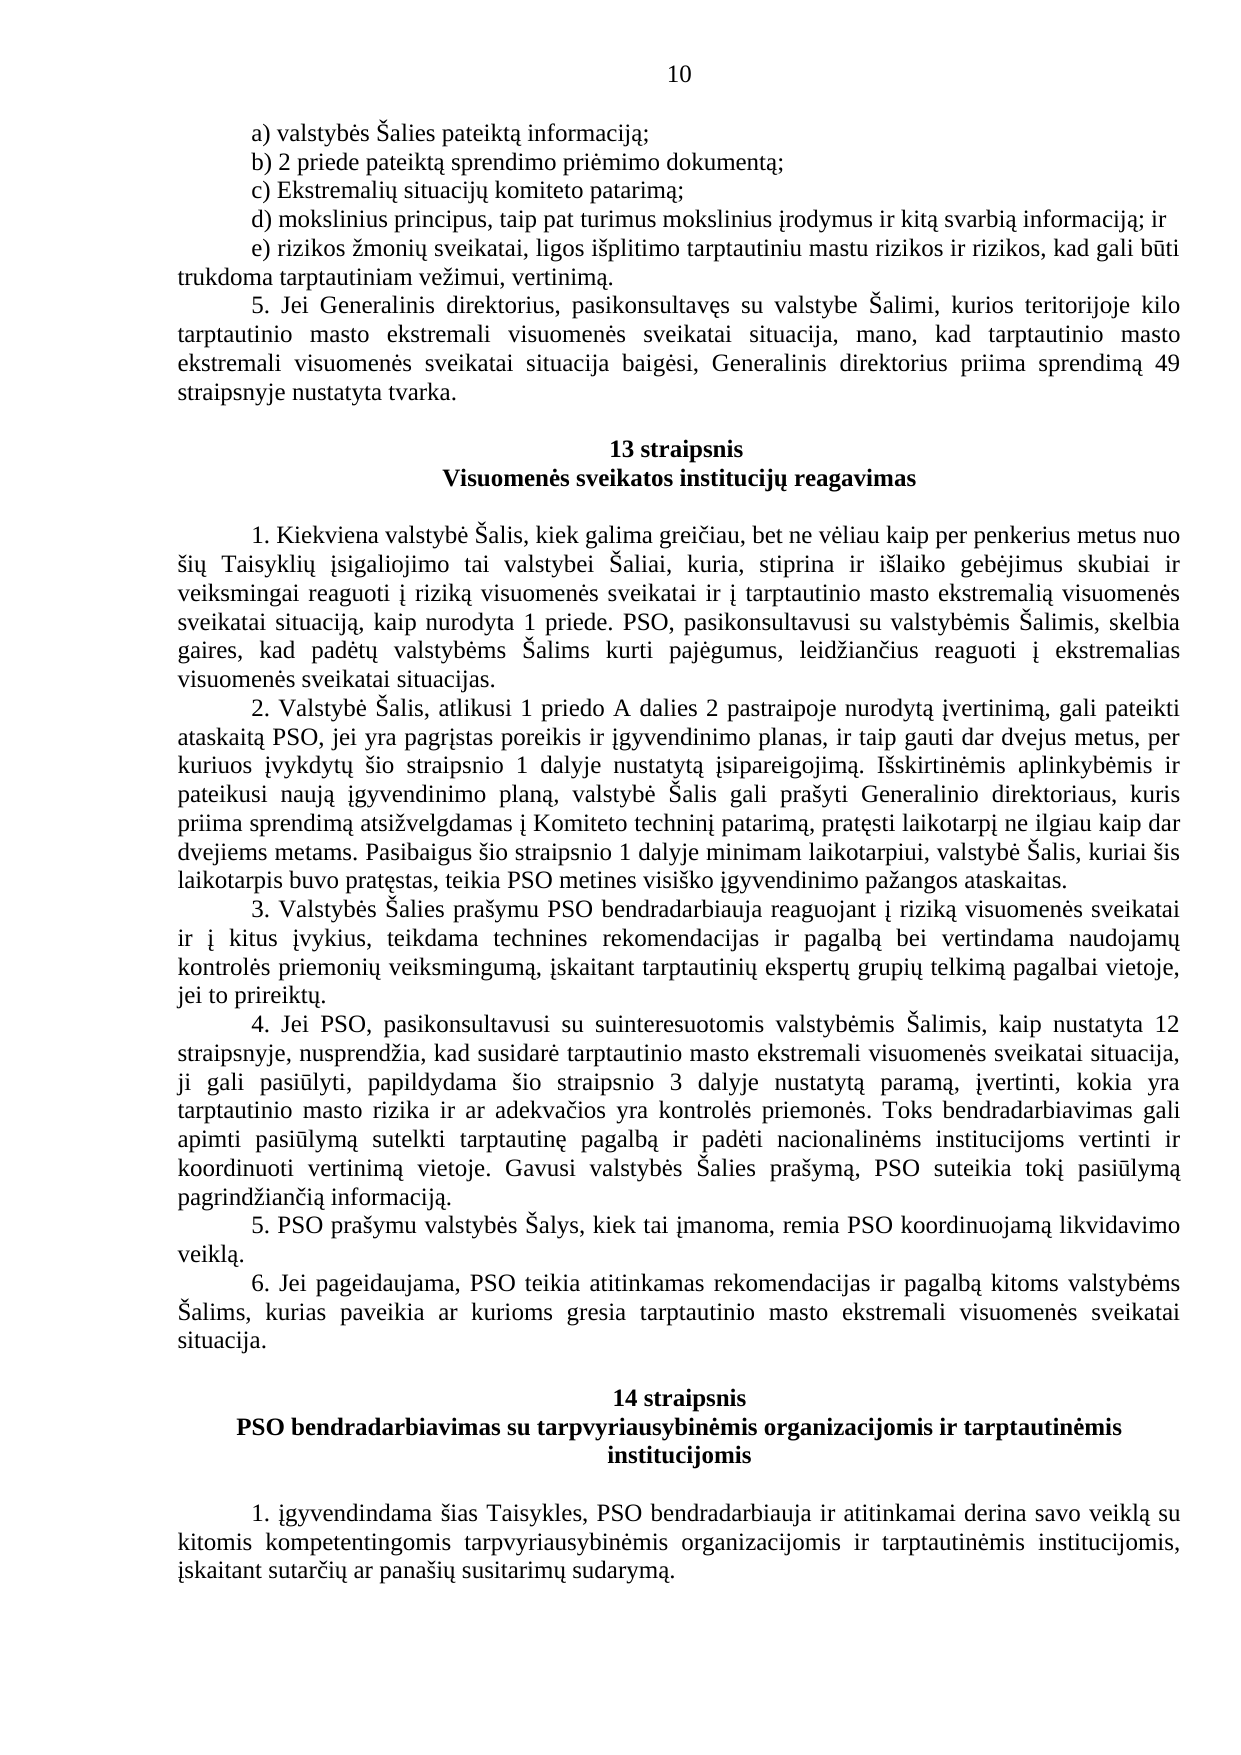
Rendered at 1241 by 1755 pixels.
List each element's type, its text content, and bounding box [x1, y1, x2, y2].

text 5. Jei Generalinis direktorius, pasikonsultavęs su valstybe Šalimi, kurios teritorijoje kilo tarptautinio masto ekstremali visuomenės sveikatai situacija, mano, kad tarptautinio masto ekstremali visuomenės sveikatai situacija baigėsi, Generalinis direktorius priima sprendimą 49 straipsnyje nustatyta tvarka. [177, 291, 1181, 406]
text d) mokslinius principus, taip pat turimus mokslinius įrodymus ir kitą svarbią informaciją; ir [177, 204, 1181, 233]
text 1. Kiekviena valstybė Šalis, kiek galima greičiau, bet ne vėliau kaip per penkerius metus nuo šių Taisyklių įsigaliojimo tai valstybei Šaliai, kuria, stiprina ir išlaiko gebėjimus skubiai ir veiksmingai reaguoti į riziką visuomenės sveikatai ir į tarptautinio masto ekstremalią visuomenės sveikatai situaciją, kaip nurodyta 1 priede. PSO, pasikonsultavusi su valstybėmis Šalimis, skelbia gaires, kad padėtų valstybėms Šalims kurti pajėgumus, leidžiančius reaguoti į ekstremalias visuomenės sveikatai situacijas. [177, 521, 1181, 693]
text e) rizikos žmonių sveikatai, ligos išplitimo tarptautiniu mastu rizikos ir rizikos, kad gali būti trukdoma tarptautiniam vežimui, vertinimą. [177, 233, 1181, 291]
text 6. Jei pageidaujama, PSO teikia atitinkamas rekomendacijas ir pagalbą kitoms valstybėms Šalims, kurias paveikia ar kurioms gresia tarptautinio masto ekstremali visuomenės sveikatai situacija. [177, 1268, 1181, 1354]
text Visuomenės sveikatos institucijų reagavimas [177, 463, 1181, 492]
text 3. Valstybės Šalies prašymu PSO bendradarbiauja reaguojant į riziką visuomenės sveikatai ir į kitus įvykius, teikdama technines rekomendacijas ir pagalbą bei vertindama naudojamų kontrolės priemonių veiksmingumą, įskaitant tarptautinių ekspertų grupių telkimą pagalbai vietoje, jei to prireiktų. [177, 894, 1181, 1009]
text 5. PSO prašymu valstybės Šalys, kiek tai įmanoma, remia PSO koordinuojamą likvidavimo veiklą. [177, 1211, 1181, 1268]
text b) 2 priede pateiktą sprendimo priėmimo dokumentą; [177, 147, 1181, 176]
text 2. Valstybė Šalis, atlikusi 1 priedo A dalies 2 pastraipoje nurodytą įvertinimą, gali pateikti ataskaitą PSO, jei yra pagrįstas poreikis ir įgyvendinimo planas, ir taip gauti dar dvejus metus, per kuriuos įvykdytų šio straipsnio 1 dalyje nustatytą įsipareigojimą. Išskirtinėmis aplinkybėmis ir pateikusi naują įgyvendinimo planą, valstybė Šalis gali prašyti Generalinio direktoriaus, kuris priima sprendimą atsižvelgdamas į Komiteto techninį patarimą, pratęsti laikotarpį ne ilgiau kaip dar dvejiems metams. Pasibaigus šio straipsnio 1 dalyje minimam laikotarpiui, valstybė Šalis, kuriai šis laikotarpis buvo pratęstas, teikia PSO metines visiško įgyvendinimo pažangos ataskaitas. [177, 693, 1181, 894]
text c) Ekstremalių situacijų komiteto patarimą; [177, 176, 1181, 204]
text 4. Jei PSO, pasikonsultavusi su suinteresuotomis valstybėmis Šalimis, kaip nustatyta 12 straipsnyje, nusprendžia, kad susidarė tarptautinio masto ekstremali visuomenės sveikatai situacija, ji gali pasiūlyti, papildydama šio straipsnio 3 dalyje nustatytą paramą, įvertinti, kokia yra tarptautinio masto rizika ir ar adekvačios yra kontrolės priemonės. Toks bendradarbiavimas gali apimti pasiūlymą sutelkti tarptautinę pagalbą ir padėti nacionalinėms institucijoms vertinti ir koordinuoti vertinimą vietoje. Gavusi valstybės Šalies prašymą, PSO suteikia tokį pasiūlymą pagrindžiančią informaciją. [177, 1009, 1181, 1211]
text a) valstybės Šalies pateiktą informaciją; [177, 118, 1181, 147]
text 13 straipsnis [177, 434, 1181, 463]
text 1. įgyvendindama šias Taisykles, PSO bendradarbiauja ir atitinkamai derina savo veiklą su kitomis kompetentingomis tarpvyriausybinėmis organizacijomis ir tarptautinėmis institucijomis, įskaitant sutarčių ar panašių susitarimų sudarymą. [177, 1498, 1181, 1584]
text PSO bendradarbiavimas su tarpvyriausybinėmis organizacijomis ir tarptautinėmis institucijomis [177, 1412, 1181, 1469]
text 14 straipsnis [177, 1383, 1181, 1412]
